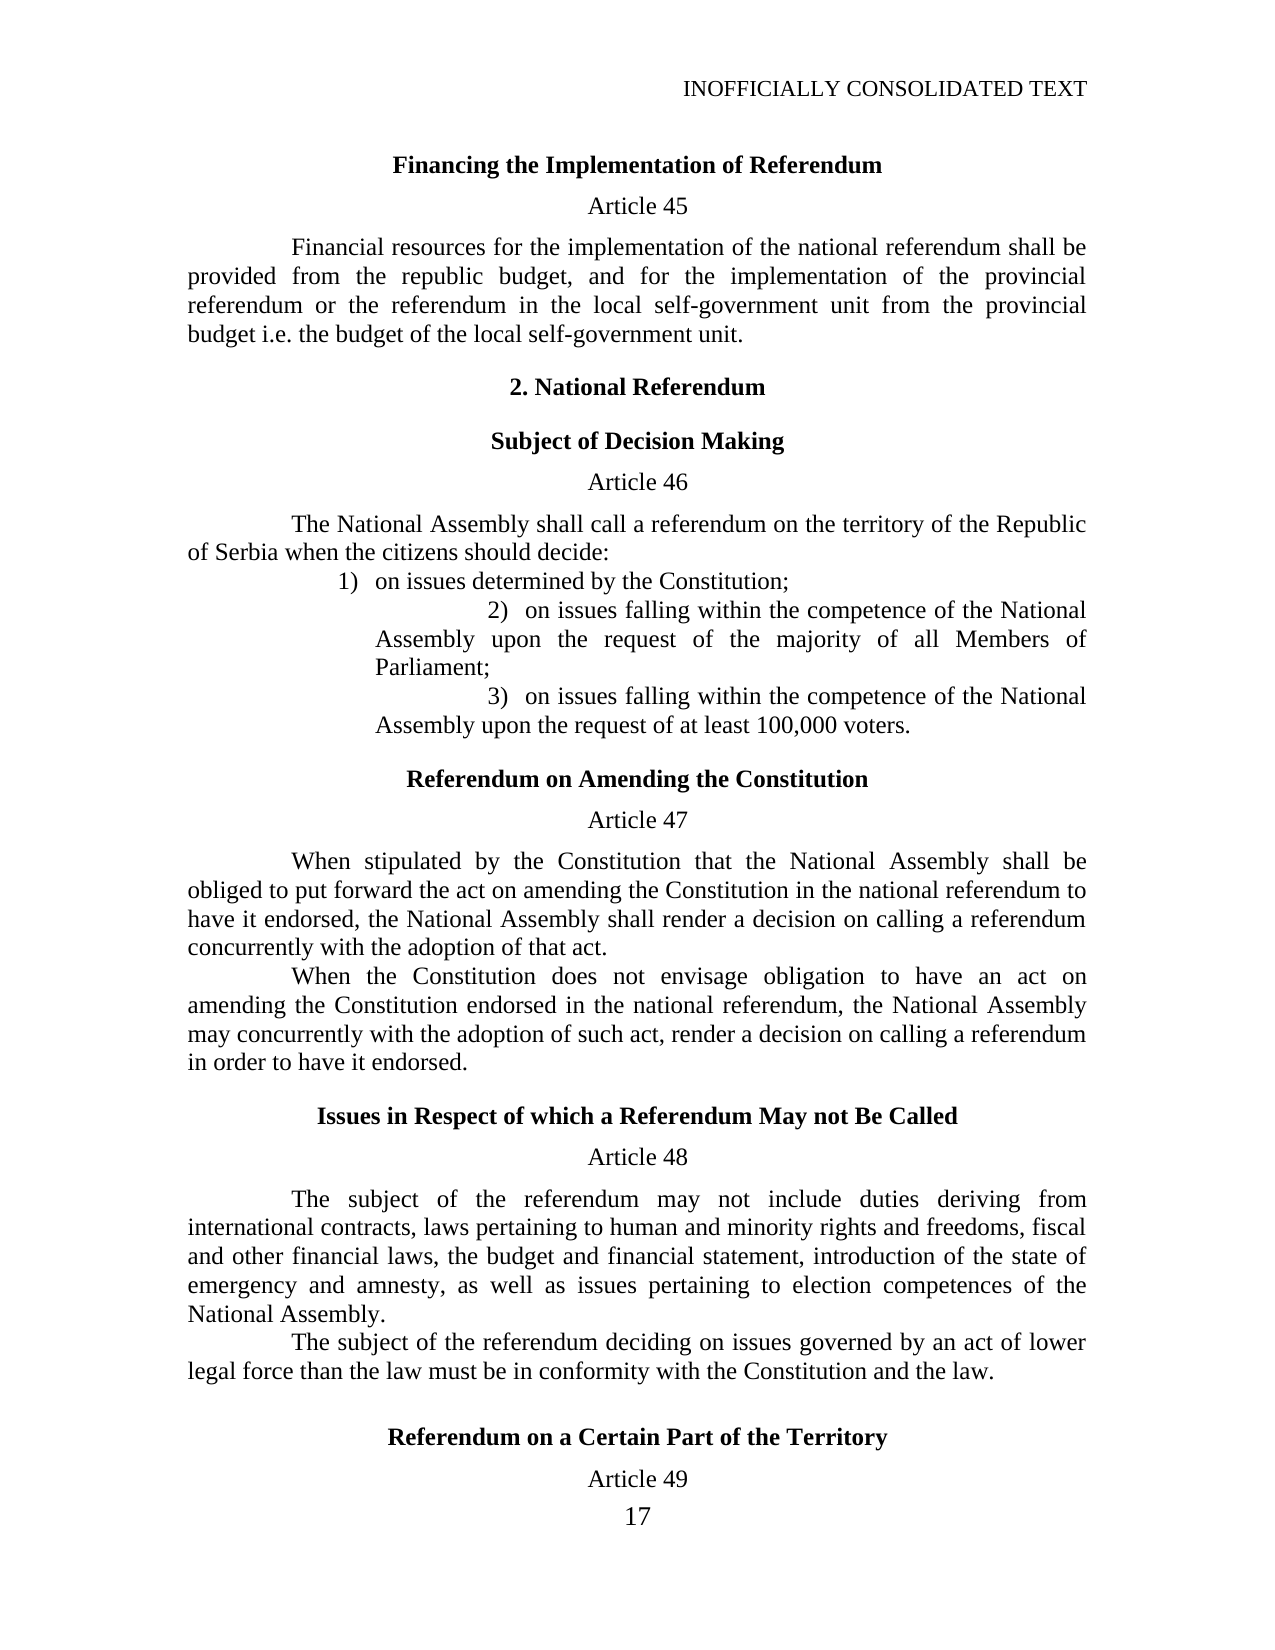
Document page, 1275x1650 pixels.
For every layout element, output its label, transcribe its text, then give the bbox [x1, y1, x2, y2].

text Article 46 [187, 467, 1087, 496]
text Article 45 [187, 191, 1087, 220]
text Article 47 [187, 805, 1087, 834]
text Issues in Respect of which a Referendum May not Be Called [187, 1101, 1087, 1130]
text When stipulated by the Constitution that the National Assembly shall be obliged to put forward the act on amending the Constitution in the national referendum to have it endorsed, the National Assembly shall render a decision on calling a referendum concurrently with the adoption of that act. [187, 846, 1087, 961]
text The National Assembly shall call a referendum on the territory of the Republic of Serbia when the citizens should decide: [187, 509, 1087, 566]
text Referendum on a Certain Part of the Territory [187, 1422, 1087, 1451]
text The subject of the referendum may not include duties deriving from international contracts, laws pertaining to human and minority rights and freedoms, fiscal and other financial laws, the budget and financial statement, introduction of the state of emergency and amnesty, as well as issues pertaining to election competences of the National Assembly. [187, 1184, 1087, 1327]
list on issues falling within the competence of the National Assembly upon the request of at least 100,000 voters. [337, 681, 1087, 739]
text Article 49 [187, 1464, 1087, 1492]
text When the Constitution does not envisage obligation to have an act on amending the Constitution endorsed in the national referendum, the National Assembly may concurrently with the adoption of such act, render a decision on calling a referendum in order to have it endorsed. [187, 961, 1087, 1076]
text Subject of Decision Making [187, 426, 1087, 455]
text Article 48 [187, 1142, 1087, 1171]
text Financial resources for the implementation of the national referendum shall be provided from the republic budget, and for the implementation of the provincial referendum or the referendum in the local self-government unit from the provincial budget i.e. the budget of the local self-government unit. [187, 232, 1087, 347]
list on issues falling within the competence of the National Assembly upon the request of the majority of all Members of Parliament; [337, 595, 1087, 681]
text 2. National Referendum [187, 372, 1087, 401]
list on issues determined by the Constitution; [337, 566, 1087, 595]
text Referendum on Amending the Constitution [187, 764, 1087, 792]
text The subject of the referendum deciding on issues governed by an act of lower legal force than the law must be in conformity with the Constitution and the law. [187, 1327, 1087, 1385]
text Financing the Implementation of Referendum [187, 150, 1087, 179]
